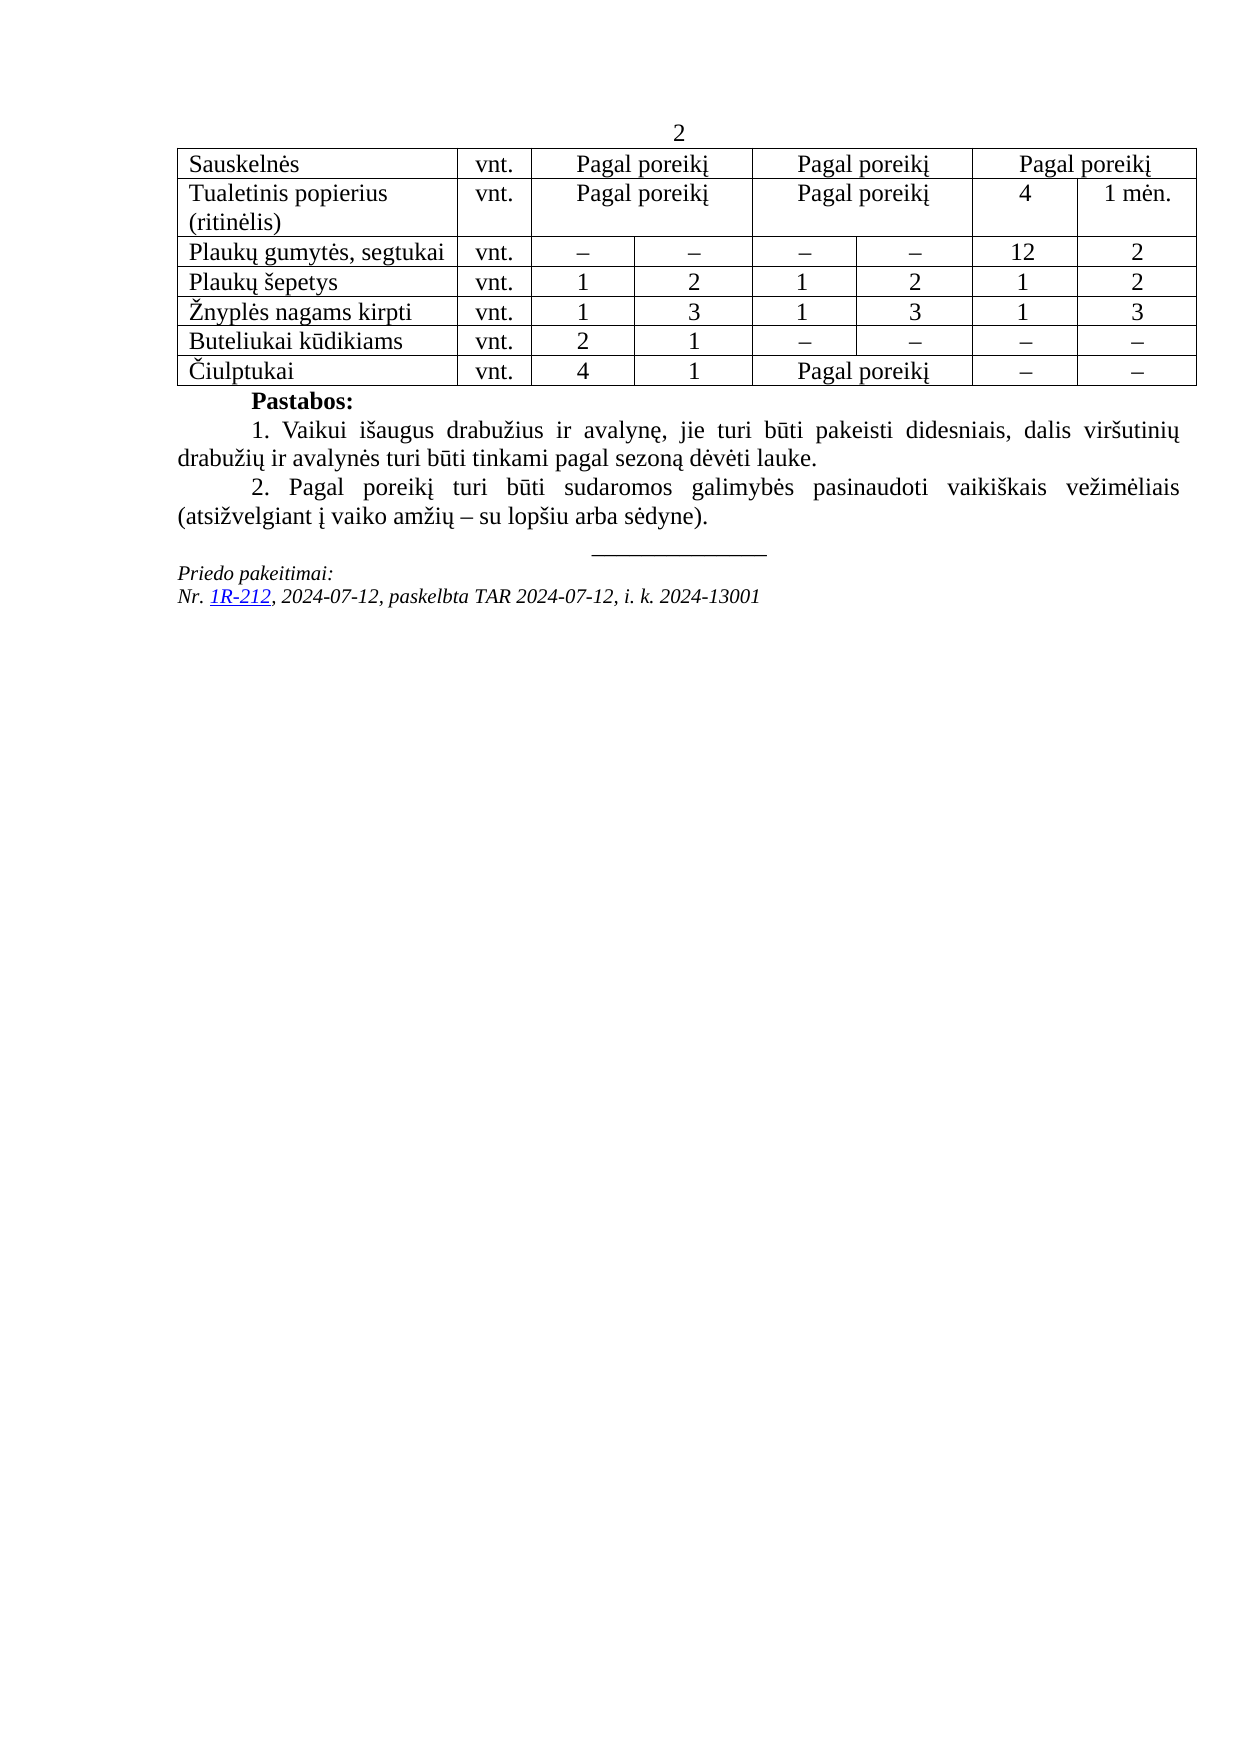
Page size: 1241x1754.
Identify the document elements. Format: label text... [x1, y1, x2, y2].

text Nr. 1R-212, 2024-07-12, paskelbta TAR 2024-07-12, i. k. 2024-13001 [177, 584, 1181, 608]
table_cell 3 [1078, 297, 1196, 325]
table_cell Čiulptukai [178, 356, 457, 385]
table_cell 1 [973, 297, 1077, 325]
table_cell 1 [635, 356, 752, 385]
table_cell 4 [973, 179, 1077, 236]
table_cell – [1078, 326, 1196, 355]
table_cell – [973, 326, 1077, 355]
table_cell 3 [857, 297, 972, 325]
table_cell 2 [635, 267, 752, 296]
table_cell – [857, 237, 972, 266]
table_cell Buteliukai kūdikiams [178, 326, 457, 355]
table_cell 1 [532, 297, 634, 325]
text ______________ [177, 530, 1181, 558]
table_cell 1 [753, 267, 856, 296]
table_cell 2 [532, 326, 634, 355]
table_cell 1 [635, 326, 752, 355]
text 2. Pagal poreikį turi būti sudaromos galimybės pasinaudoti vaikiškais vežimėliais (atsižvelgiant į vaiko amžių – su lopšiu arba sėdyne). [177, 472, 1181, 530]
table_cell – [753, 326, 856, 355]
table_cell Sauskelnės [178, 149, 457, 177]
table_cell 2 [1078, 267, 1196, 296]
table_cell 4 [532, 356, 634, 385]
table_cell – [635, 237, 752, 266]
table_cell 2 [857, 267, 972, 296]
table_cell Pagal poreikį [532, 149, 752, 177]
table_cell Pagal poreikį [753, 179, 972, 236]
text Priedo pakeitimai: [177, 560, 1181, 584]
table_cell Plaukų gumytės, segtukai [178, 237, 457, 266]
table_cell 1 [973, 267, 1077, 296]
table_cell Pagal poreikį [753, 356, 972, 385]
table_cell vnt. [458, 297, 531, 325]
table_cell 1 mėn. [1078, 179, 1196, 236]
table_cell 1 [532, 267, 634, 296]
table_cell Plaukų šepetys [178, 267, 457, 296]
table_cell – [973, 356, 1077, 385]
text Pastabos: [177, 386, 1181, 415]
table_cell vnt. [458, 267, 531, 296]
table_cell – [753, 237, 856, 266]
table_cell 1 [753, 297, 856, 325]
table_cell 2 [1078, 237, 1196, 266]
table_cell vnt. [458, 179, 531, 236]
table_cell – [532, 237, 634, 266]
table_cell vnt. [458, 149, 531, 177]
table_cell 3 [635, 297, 752, 325]
table_cell 12 [973, 237, 1077, 266]
table_cell – [1078, 356, 1196, 385]
table_cell Pagal poreikį [973, 149, 1196, 177]
table_cell vnt. [458, 356, 531, 385]
table_cell Pagal poreikį [532, 179, 752, 236]
text 1. Vaikui išaugus drabužius ir avalynę, jie turi būti pakeisti didesniais, dalis viršutinių drabužių ir avalynės turi būti tinkami pagal sezoną dėvėti lauke. [177, 415, 1181, 472]
table_cell Žnyplės nagams kirpti [178, 297, 457, 325]
table_cell – [857, 326, 972, 355]
table_cell vnt. [458, 237, 531, 266]
table_cell Tualetinis popierius (ritinėlis) [178, 179, 457, 236]
table_cell Pagal poreikį [753, 149, 972, 177]
table_cell vnt. [458, 326, 531, 355]
